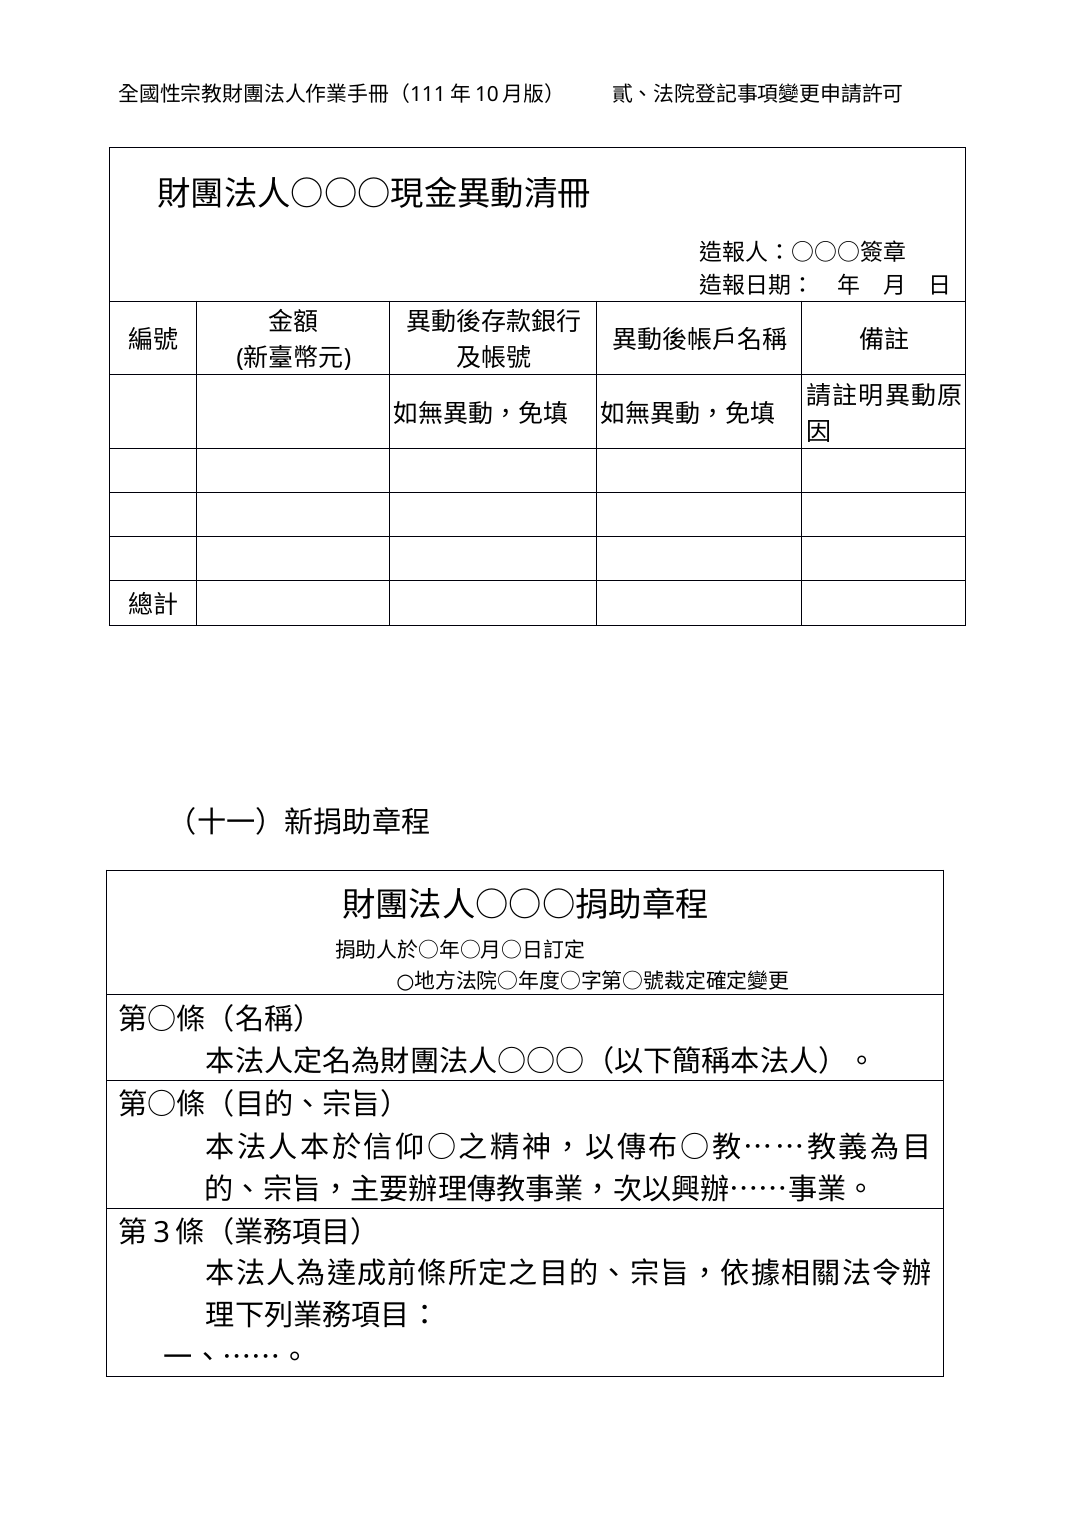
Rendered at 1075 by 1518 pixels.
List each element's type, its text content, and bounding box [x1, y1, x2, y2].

table_cell 異動後帳戶名稱 [597, 302, 801, 374]
table_cell [197, 493, 389, 536]
table_cell [390, 493, 596, 536]
table_cell 總計 [110, 581, 196, 625]
table_cell [597, 581, 801, 625]
table_cell [110, 449, 196, 492]
table_cell 異動後存款銀行及帳號 [390, 302, 596, 374]
table_cell [110, 375, 196, 448]
table_cell [802, 537, 965, 580]
table_cell [110, 537, 196, 580]
table_header 財團法人○○○現金異動清冊 造報人：○○○簽章 造報日期： 年 月 日 [110, 148, 965, 301]
table_cell 第○條（名稱） 本法人定名為財團法人○○○（以下簡稱本法人）。 [107, 995, 943, 1080]
table_cell [597, 493, 801, 536]
table_header 財團法人○○○捐助章程 捐助人於○年○月○日訂定 ○地方法院○年度○字第○號裁定確定變更 [107, 871, 943, 994]
table_cell 第○條（目的、宗旨） 本法人本於信仰○之精神，以傳布○教……教義為目的、宗旨，主要辦理傳教事業，次以興辦……事業。 [107, 1081, 943, 1208]
table_cell [597, 537, 801, 580]
table_cell 請註明異動原因 [802, 375, 965, 448]
table_cell [802, 449, 965, 492]
table_cell [197, 449, 389, 492]
list （十一）新捐助章程 [168, 776, 957, 851]
table_cell [197, 581, 389, 625]
table_cell 第3條（業務項目） 本法人為達成前條所定之目的、宗旨，依據相關法令辦理下列業務項目： 一、……。 [107, 1209, 943, 1376]
table_cell [390, 537, 596, 580]
table_cell 如無異動，免填 [597, 375, 801, 448]
table_cell [390, 449, 596, 492]
table_cell 金額 (新臺幣元) [197, 302, 389, 374]
table_cell [802, 581, 965, 625]
table_cell 如無異動，免填 [390, 375, 596, 448]
table_cell [802, 493, 965, 536]
table_cell [597, 449, 801, 492]
table_cell [110, 493, 196, 536]
table_cell 編號 [110, 302, 196, 374]
table_cell [197, 537, 389, 580]
table_cell [390, 581, 596, 625]
table_cell 備註 [802, 302, 965, 374]
table_cell [197, 375, 389, 448]
